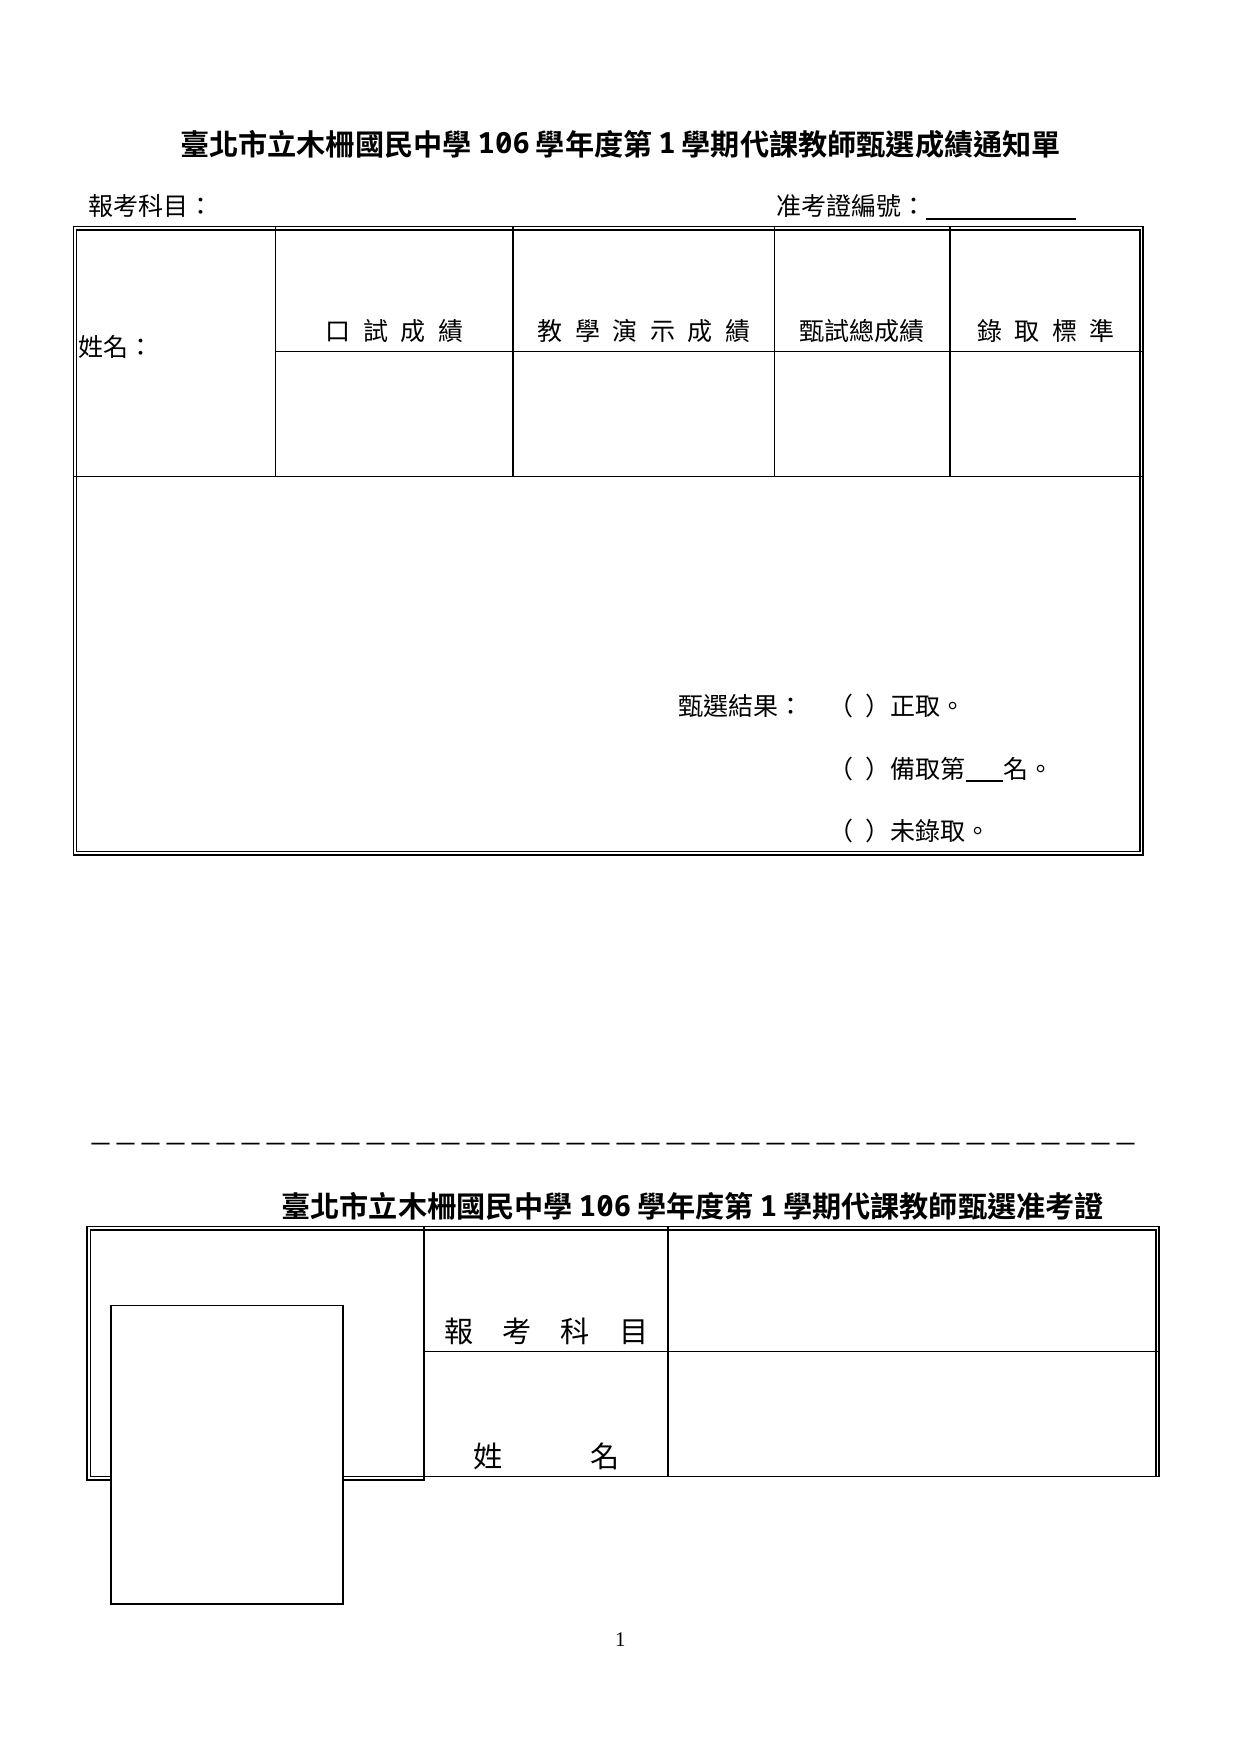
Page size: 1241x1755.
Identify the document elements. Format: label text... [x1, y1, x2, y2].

table_header 錄 取 標 準 [951, 231, 1139, 351]
table_cell [775, 352, 949, 476]
text 臺北市立木柵國民中學106學年度第1學期代課教師甄選准考證 [89, 1163, 1152, 1226]
table_header [669, 1231, 1155, 1351]
text 報考科目： 准考證編號： [89, 163, 1152, 226]
table_header 教 學 演 示 成 績 [514, 231, 774, 351]
table_header [91, 1231, 423, 1476]
text 臺北市立木柵國民中學106學年度第1學期代課教師甄選成績通知單 [89, 101, 1152, 163]
table_header [112, 1306, 342, 1603]
table_cell [276, 352, 512, 476]
table_cell [669, 1352, 1155, 1476]
table_header 報 考 科 目 [425, 1231, 667, 1351]
table_cell [951, 352, 1139, 476]
text －－－－－－－－－－－－－－－－－－－－－－－－－－－－－－－－－－－－－－－－－－ [89, 1101, 1152, 1163]
table_cell 甄選結果： （ ）正取。 （ ）備取第 名。 （ ）未錄取。 [77, 477, 1139, 851]
table_header 口 試 成 績 [276, 231, 512, 351]
table_header 甄試總成績 [775, 231, 949, 351]
table_header 姓名： [77, 231, 275, 476]
table_cell 姓 名 [425, 1352, 667, 1476]
table_cell [514, 352, 774, 476]
